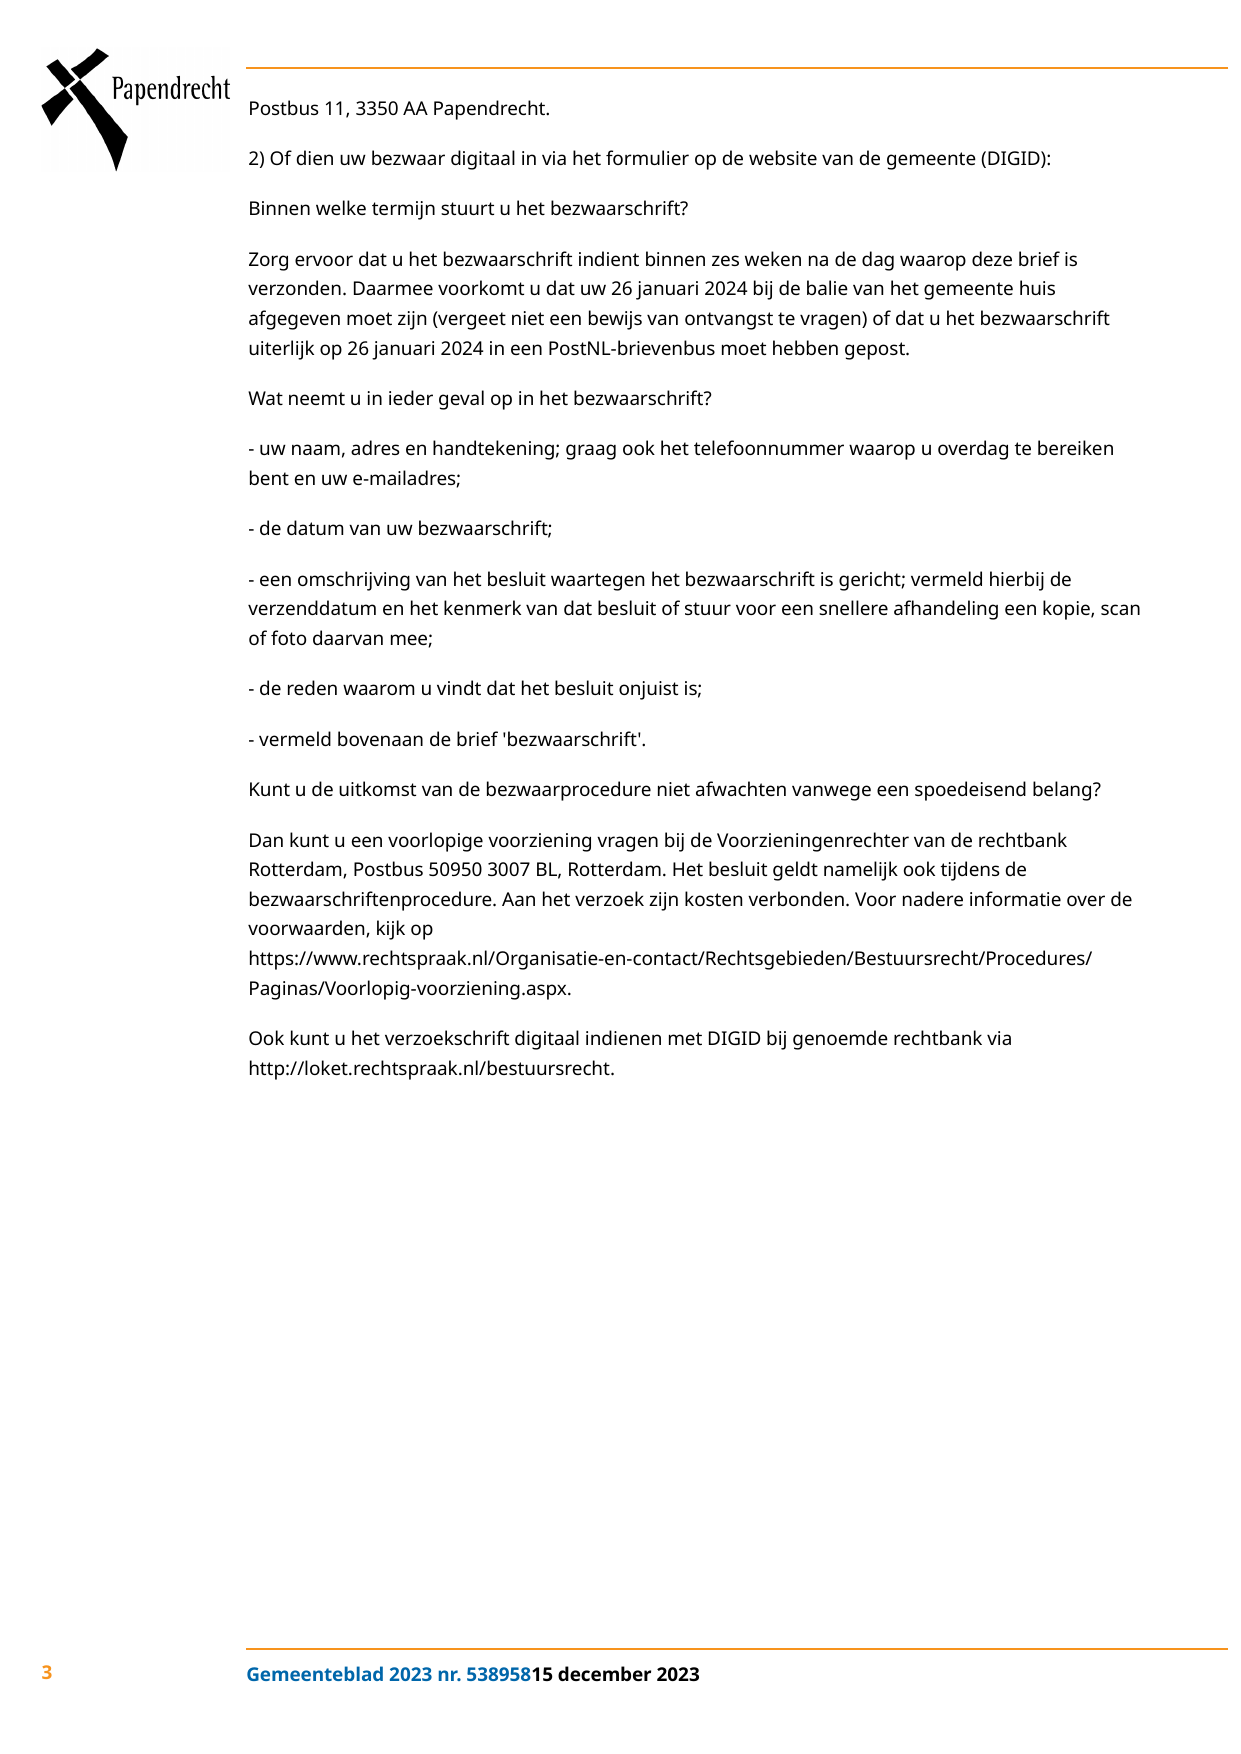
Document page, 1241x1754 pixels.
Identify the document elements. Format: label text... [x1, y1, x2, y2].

picture [41, 47, 231, 172]
text Dan kunt u een voorlopige voorziening vragen bij de Voorzieningenrechter van de rechtbank Rotterdam, Postbus 50950 3007 BL, Rotterdam. Het besluit geldt namelijk ook tijdens de bezwaarschriftenprocedure. Aan het verzoek zijn kosten verbonden. Voor nadere informatie over de voorwaarden, kijk op https://www.rechtspraak.nl/Organisatie-en-contact/Rechtsgebieden/Bestuursrecht/Procedures/Paginas/Voorlopig-voorziening.aspx. [248, 827, 1152, 1001]
text - vermeld bovenaan de brief 'bezwaarschrift'. [248, 726, 1152, 752]
text Binnen welke termijn stuurt u het bezwaarschrift? [248, 196, 1152, 221]
text - de reden waarom u vindt dat het besluit onjuist is; [248, 676, 1152, 701]
text Ook kunt u het verzoekschrift digitaal indienen met DIGID bij genoemde rechtbank via http://loket.rechtspraak.nl/bestuursrecht. [248, 1025, 1152, 1081]
text Postbus 11, 3350 AA Papendrecht. [248, 95, 1152, 121]
text 2) Of dien uw bezwaar digitaal in via het formulier op de website van de gemeente (DIGID): [248, 145, 1152, 171]
text Kunt u de uitkomst van de bezwaarprocedure niet afwachten vanwege een spoedeisend belang? [248, 776, 1152, 802]
text - uw naam, adres en handtekening; graag ook het telefoonnummer waarop u overdag te bereiken bent en uw e-mailadres; [248, 436, 1152, 491]
text Zorg ervoor dat u het bezwaarschrift indient binnen zes weken na de dag waarop deze brief is verzonden. Daarmee voorkomt u dat uw 26 januari 2024 bij de balie van het gemeente huis afgegeven moet zijn (vergeet niet een bewijs van ontvangst te vragen) of dat u het bezwaarschrift uiterlijk op 26 januari 2024 in een PostNL-brievenbus moet hebben gepost. [248, 246, 1152, 361]
text - een omschrijving van het besluit waartegen het bezwaarschrift is gericht; vermeld hierbij de verzenddatum en het kenmerk van dat besluit of stuur voor een snellere afhandeling een kopie, scan of foto daarvan mee; [248, 566, 1152, 651]
text Wat neemt u in ieder geval op in het bezwaarschrift? [248, 385, 1152, 411]
text - de datum van uw bezwaarschrift; [248, 516, 1152, 541]
